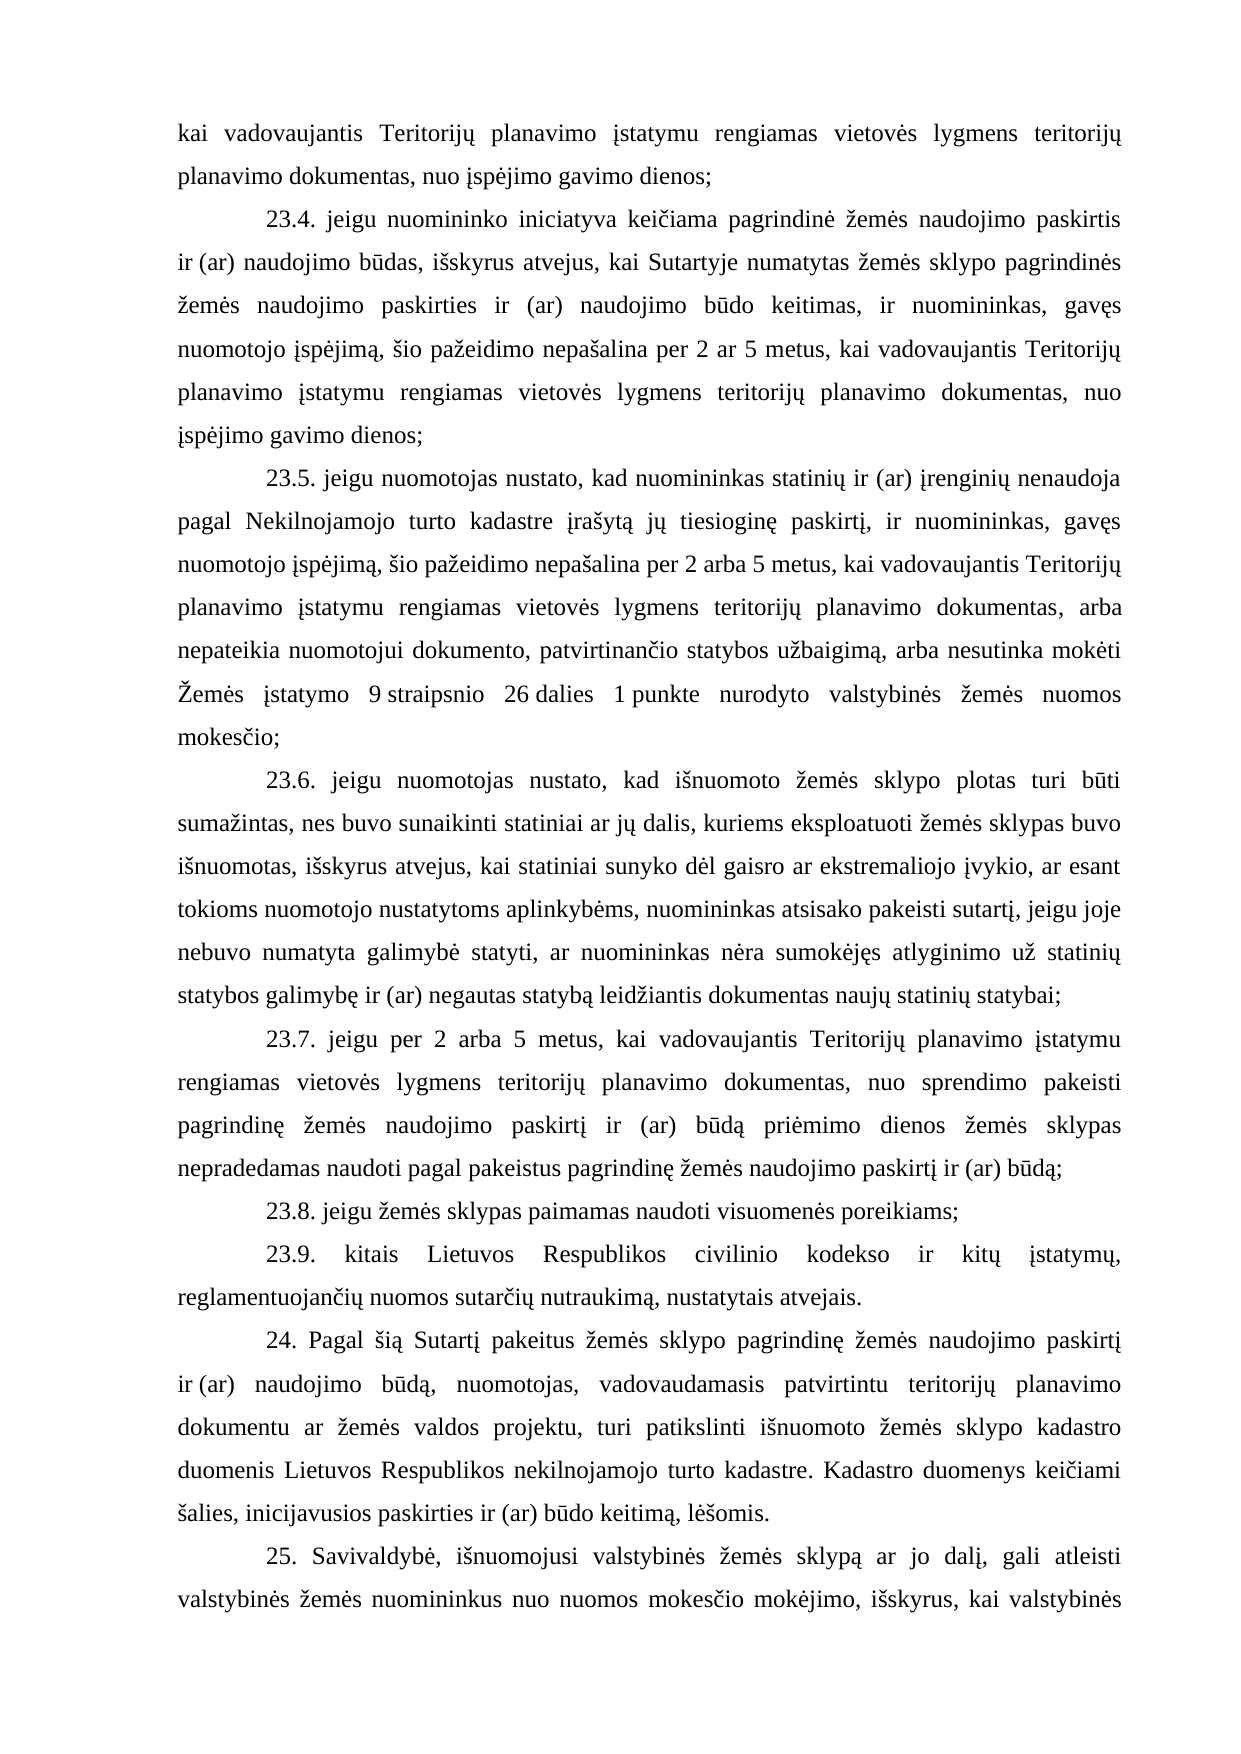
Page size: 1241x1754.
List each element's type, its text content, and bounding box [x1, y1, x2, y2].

text kai vadovaujantis Teritorijų planavimo įstatymu rengiamas vietovės lygmens teritorijų planavimo dokumentas, nuo įspėjimo gavimo dienos; [177, 118, 1122, 190]
text 23.5. jeigu nuomotojas nustato, kad nuomininkas statinių ir (ar) įrenginių nenaudoja pagal Nekilnojamojo turto kadastre įrašytą jų tiesioginę paskirtį, ir nuomininkas, gavęs nuomotojo įspėjimą, šio pažeidimo nepašalina per 2 arba 5 metus, kai vadovaujantis Teritorijų planavimo įstatymu rengiamas vietovės lygmens teritorijų planavimo dokumentas, arba nepateikia nuomotojui dokumento, patvirtinančio statybos užbaigimą, arba nesutinka mokėti Žemės įstatymo 9 straipsnio 26 dalies 1 punkte nurodyto valstybinės žemės nuomos mokesčio; [177, 463, 1122, 751]
text 23.8. jeigu žemės sklypas paimamas naudoti visuomenės poreikiams; [177, 1196, 1122, 1225]
text 23.7. jeigu per 2 arba 5 metus, kai vadovaujantis Teritorijų planavimo įstatymu rengiamas vietovės lygmens teritorijų planavimo dokumentas, nuo sprendimo pakeisti pagrindinę žemės naudojimo paskirtį ir (ar) būdą priėmimo dienos žemės sklypas nepradedamas naudoti pagal pakeistus pagrindinę žemės naudojimo paskirtį ir (ar) būdą; [177, 1024, 1122, 1182]
text 25. Savivaldybė, išnuomojusi valstybinės žemės sklypą ar jo dalį, gali atleisti valstybinės žemės nuomininkus nuo nuomos mokesčio mokėjimo, išskyrus, kai valstybinės [177, 1541, 1122, 1613]
text 23.6. jeigu nuomotojas nustato, kad išnuomoto žemės sklypo plotas turi būti sumažintas, nes buvo sunaikinti statiniai ar jų dalis, kuriems eksploatuoti žemės sklypas buvo išnuomotas, išskyrus atvejus, kai statiniai sunyko dėl gaisro ar ekstremaliojo įvykio, ar esant tokioms nuomotojo nustatytoms aplinkybėms, nuomininkas atsisako pakeisti sutartį, jeigu joje nebuvo numatyta galimybė statyti, ar nuomininkas nėra sumokėjęs atlyginimo už statinių statybos galimybę ir (ar) negautas statybą leidžiantis dokumentas naujų statinių statybai; [177, 765, 1122, 1009]
text 23.4. jeigu nuomininko iniciatyva keičiama pagrindinė žemės naudojimo paskirtis ir (ar) naudojimo būdas, išskyrus atvejus, kai Sutartyje numatytas žemės sklypo pagrindinės žemės naudojimo paskirties ir (ar) naudojimo būdo keitimas, ir nuomininkas, gavęs nuomotojo įspėjimą, šio pažeidimo nepašalina per 2 ar 5 metus, kai vadovaujantis Teritorijų planavimo įstatymu rengiamas vietovės lygmens teritorijų planavimo dokumentas, nuo įspėjimo gavimo dienos; [177, 204, 1122, 449]
text 23.9. kitais Lietuvos Respublikos civilinio kodekso ir kitų įstatymų, reglamentuojančių nuomos sutarčių nutraukimą, nustatytais atvejais. [177, 1239, 1122, 1311]
text 24. Pagal šią Sutartį pakeitus žemės sklypo pagrindinę žemės naudojimo paskirtį ir (ar) naudojimo būdą, nuomotojas, vadovaudamasis patvirtintu teritorijų planavimo dokumentu ar žemės valdos projektu, turi patikslinti išnuomoto žemės sklypo kadastro duomenis Lietuvos Respublikos nekilnojamojo turto kadastre. Kadastro duomenys keičiami šalies, inicijavusios paskirties ir (ar) būdo keitimą, lėšomis. [177, 1326, 1122, 1527]
